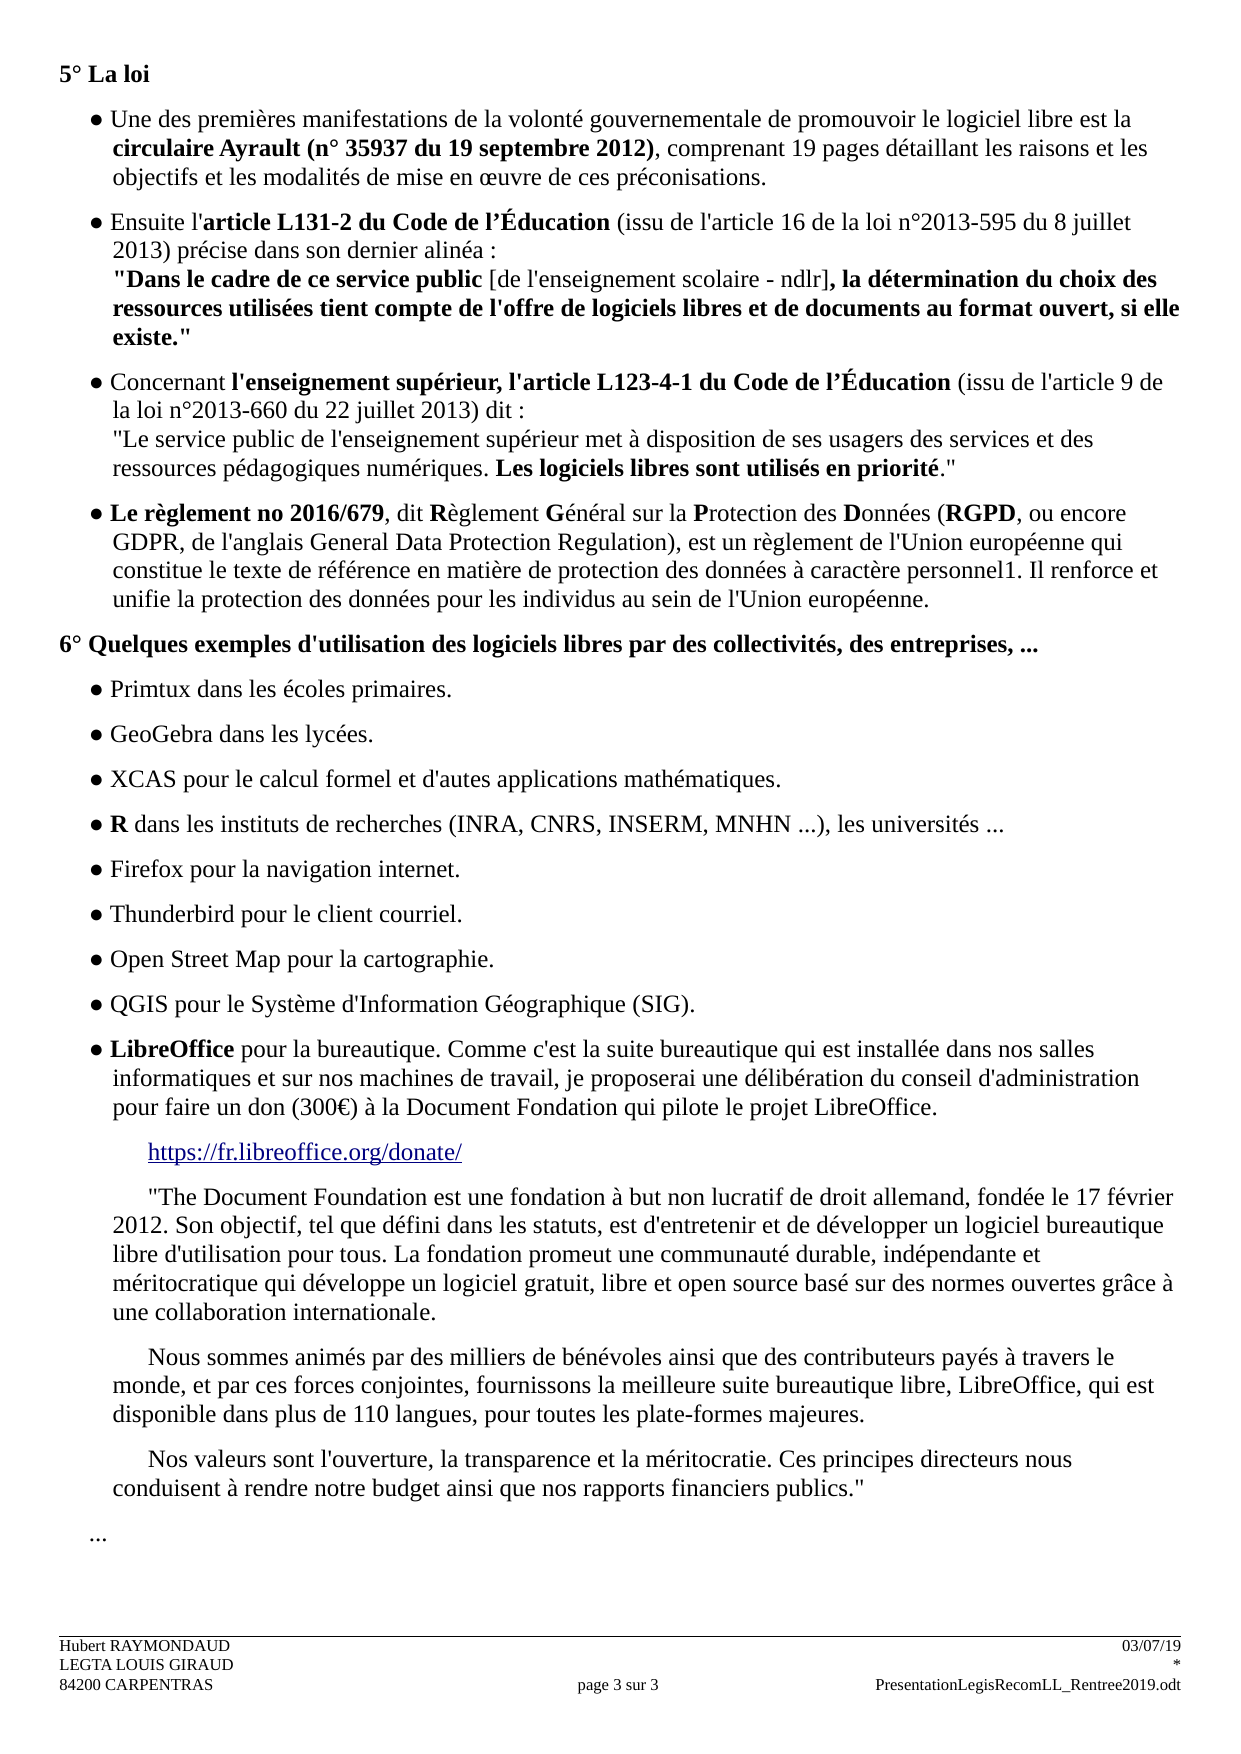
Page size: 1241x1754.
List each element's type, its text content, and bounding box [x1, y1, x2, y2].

text ● Concernant l'enseignement supérieur, l'article L123-4-1 du Code de l’Éducation (issu de l'article 9 de la loi n°2013-660 du 22 juillet 2013) dit : "Le service public de l'enseignement supérieur met à disposition de ses usagers des services et des ressources pédagogiques numériques. Les logiciels libres sont utilisés en priorité." [88, 367, 1181, 482]
subtitle La loi [59, 59, 1181, 88]
text Nos valeurs sont l'ouverture, la transparence et la méritocratie. Ces principes directeurs nous conduisent à rendre notre budget ainsi que nos rapports financiers publics." [112, 1444, 1181, 1502]
text Nous sommes animés par des milliers de bénévoles ainsi que des contributeurs payés à travers le monde, et par ces forces conjointes, fournissons la meilleure suite bureautique libre, LibreOffice, qui est disponible dans plus de 110 langues, pour toutes les plate-formes majeures. [112, 1342, 1181, 1428]
text ● QGIS pour le Système d'Information Géographique (SIG). [88, 989, 1181, 1018]
text ● Primtux dans les écoles primaires. [88, 674, 1181, 703]
text https://fr.libreoffice.org/donate/ [112, 1137, 1181, 1165]
text ... [88, 1518, 1181, 1547]
text ● Le règlement no 2016/679, dit Règlement Général sur la Protection des Données (RGPD, ou encore GDPR, de l'anglais General Data Protection Regulation), est un règlement de l'Union européenne qui constitue le texte de référence en matière de protection des données à caractère personnel1. Il renforce et unifie la protection des données pour les individus au sein de l'Union européenne. [88, 498, 1181, 613]
text ● LibreOffice pour la bureautique. Comme c'est la suite bureautique qui est installée dans nos salles informatiques et sur nos machines de travail, je proposerai une délibération du conseil d'administration pour faire un don (300€) à la Document Fondation qui pilote le projet LibreOffice. [88, 1034, 1181, 1120]
text ● Open Street Map pour la cartographie. [88, 944, 1181, 973]
text "The Document Foundation est une fondation à but non lucratif de droit allemand, fondée le 17 février 2012. Son objectif, tel que défini dans les statuts, est d'entretenir et de développer un logiciel bureautique libre d'utilisation pour tous. La fondation promeut une communauté durable, indépendante et méritocratique qui développe un logiciel gratuit, libre et open source basé sur des normes ouvertes grâce à une collaboration internationale. [112, 1182, 1181, 1325]
text ● R dans les instituts de recherches (INRA, CNRS, INSERM, MNHN ...), les universités ... [88, 809, 1181, 838]
text ● GeoGebra dans les lycées. [88, 719, 1181, 748]
text ● Ensuite l'article L131-2 du Code de l’Éducation (issu de l'article 16 de la loi n°2013-595 du 8 juillet 2013) précise dans son dernier alinéa : "Dans le cadre de ce service public [de l'enseignement scolaire - ndlr], la détermination du choix des ressources utilisées tient compte de l'offre de logiciels libres et de documents au format ouvert, si elle existe." [88, 207, 1181, 350]
text ● Thunderbird pour le client courriel. [88, 899, 1181, 928]
subtitle Quelques exemples d'utilisation des logiciels libres par des collectivités, des entreprises, ... [59, 629, 1181, 658]
text ● Firefox pour la navigation internet. [88, 854, 1181, 883]
text ● XCAS pour le calcul formel et d'autes applications mathématiques. [88, 764, 1181, 793]
text ● Une des premières manifestations de la volonté gouvernementale de promouvoir le logiciel libre est la circulaire Ayrault (n° 35937 du 19 septembre 2012), comprenant 19 pages détaillant les raisons et les objectifs et les modalités de mise en œuvre de ces préconisations. [88, 104, 1181, 190]
